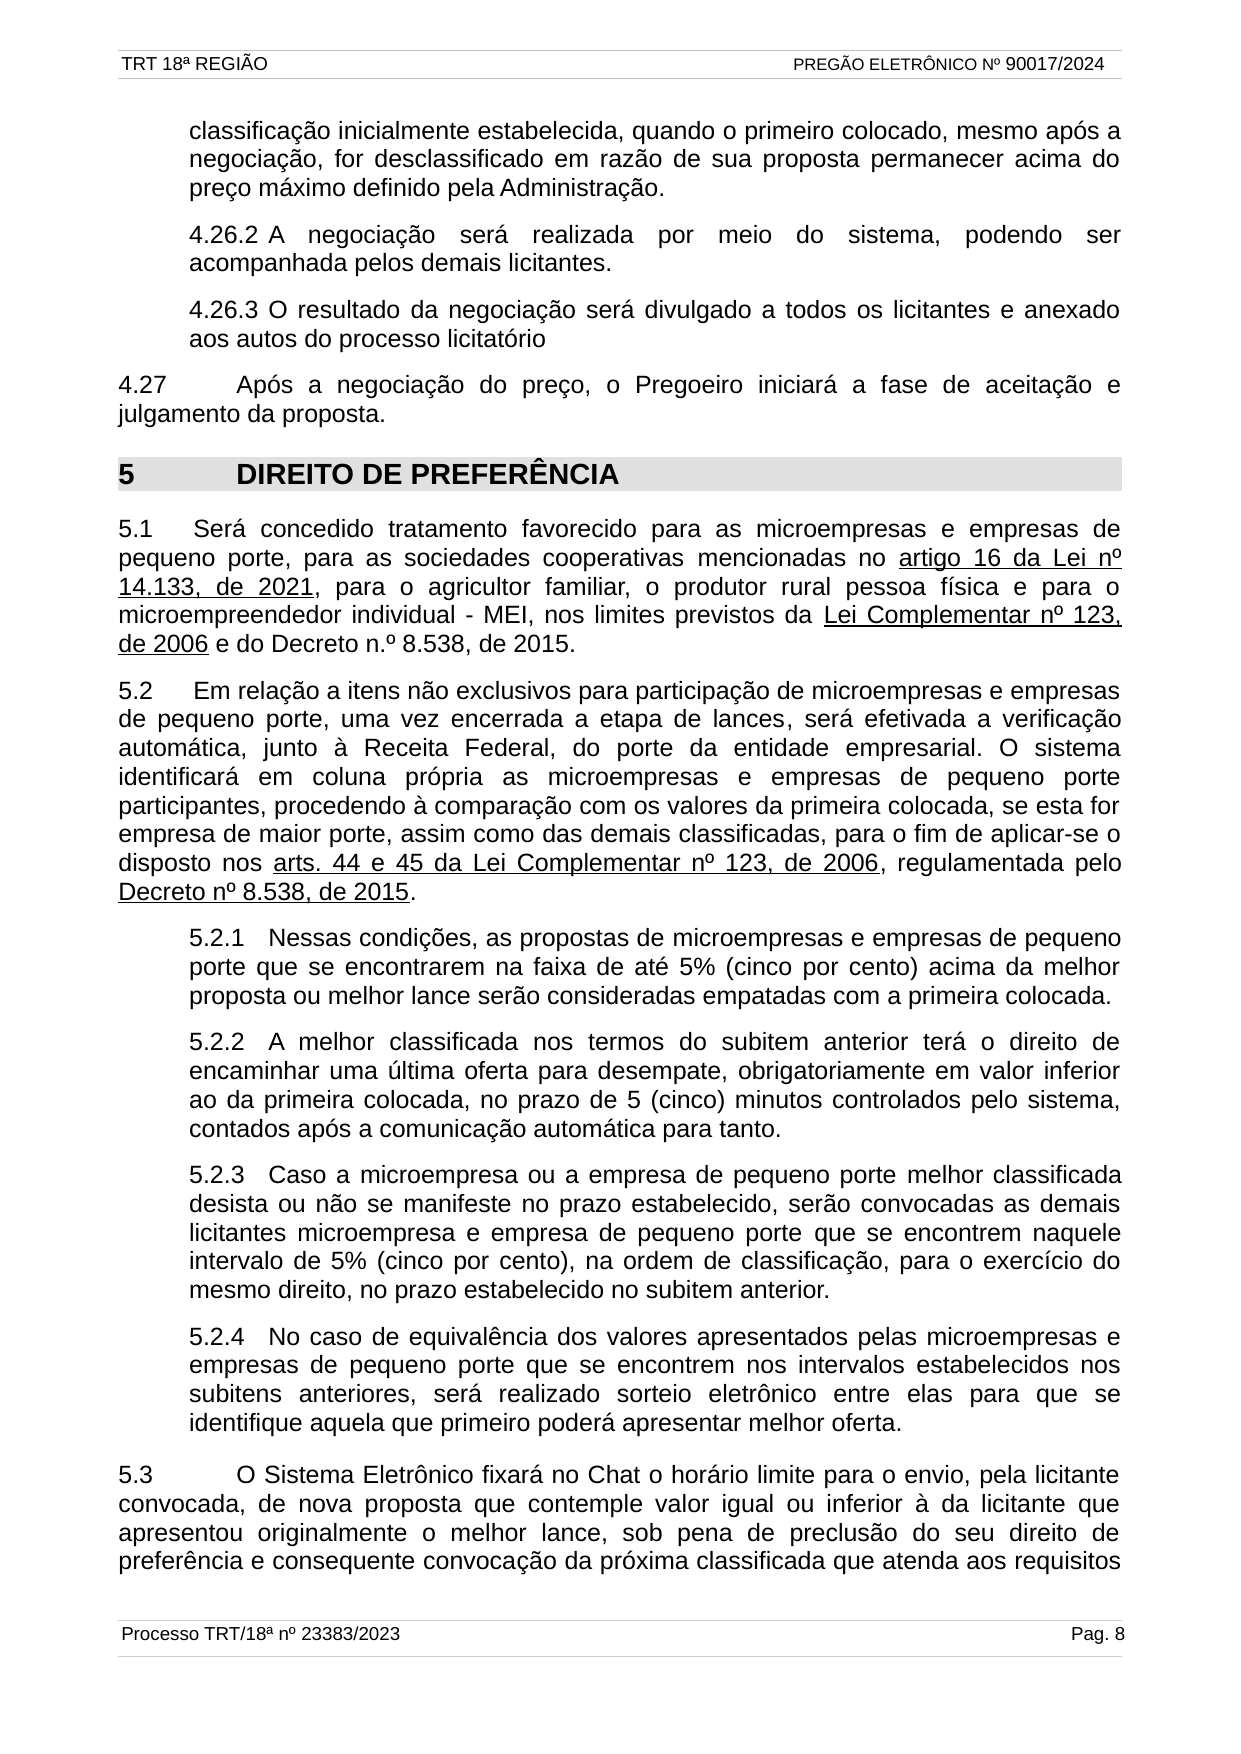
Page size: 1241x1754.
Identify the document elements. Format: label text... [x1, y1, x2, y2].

text 5.2.1 Nessas condições, as propostas de microempresas e empresas de pequeno porte que se encontrarem na faixa de até 5% (cinco por cento) acima da melhor proposta ou melhor lance serão consideradas empatadas com a primeira colocada. [189, 923, 1122, 1009]
text 4.26.3 O resultado da negociação será divulgado a todos os licitantes e anexado aos autos do processo licitatório [189, 295, 1122, 352]
text 5.2 Em relação a itens não exclusivos para participação de microempresas e empresas de pequeno porte, uma vez encerrada a etapa de lances, será efetivada a verificação automática, junto à Receita Federal, do porte da entidade empresarial. O sistema identificará em coluna própria as microempresas e empresas de pequeno porte participantes, procedendo à comparação com os valores da primeira colocada, se esta for empresa de maior porte, assim como das demais classificadas, para o fim de aplicar-se o disposto nos arts. 44 e 45 da Lei Complementar nº 123, de 2006, regulamentada pelo Decreto nº 8.538, de 2015. [118, 676, 1122, 906]
text 5.3 O Sistema Eletrônico fixará no Chat o horário limite para o envio, pela licitante convocada, de nova proposta que contemple valor igual ou inferior à da licitante que apresentou originalmente o melhor lance, sob pena de preclusão do seu direito de preferência e consequente convocação da próxima classificada que atenda aos requisitos [118, 1460, 1122, 1575]
text 5.2.3 Caso a microempresa ou a empresa de pequeno porte melhor classificada desista ou não se manifeste no prazo estabelecido, serão convocadas as demais licitantes microempresa e empresa de pequeno porte que se encontrem naquele intervalo de 5% (cinco por cento), na ordem de classificação, para o exercício do mesmo direito, no prazo estabelecido no subitem anterior. [189, 1160, 1122, 1304]
text 4.27 Após a negociação do preço, o Pregoeiro iniciará a fase de aceitação e julgamento da proposta. [118, 370, 1122, 427]
text 5.2.2 A melhor classificada nos termos do subitem anterior terá o direito de encaminhar uma última oferta para desempate, obrigatoriamente em valor inferior ao da primeira colocada, no prazo de 5 (cinco) minutos controlados pelo sistema, contados após a comunicação automática para tanto. [189, 1027, 1122, 1142]
text 5 DIREITO DE PREFERÊNCIA [118, 457, 1122, 491]
text 5.1 Será concedido tratamento favorecido para as microempresas e empresas de pequeno porte, para as sociedades cooperativas mencionadas no artigo 16 da Lei nº 14.133, de 2021, para o agricultor familiar, o produtor rural pessoa física e para o microempreendedor individual - MEI, nos limites previstos da Lei Complementar nº 123, de 2006 e do Decreto n.º 8.538, de 2015. [118, 514, 1122, 658]
text 4.26.2 A negociação será realizada por meio do sistema, podendo ser acompanhada pelos demais licitantes. [189, 219, 1122, 277]
text classificação inicialmente estabelecida, quando o primeiro colocado, mesmo após a negociação, for desclassificado em razão de sua proposta permanecer acima do preço máximo definido pela Administração. [189, 116, 1122, 202]
text 5.2.4 No caso de equivalência dos valores apresentados pelas microempresas e empresas de pequeno porte que se encontrem nos intervalos estabelecidos nos subitens anteriores, será realizado sorteio eletrônico entre elas para que se identifique aquela que primeiro poderá apresentar melhor oferta. [189, 1321, 1122, 1436]
